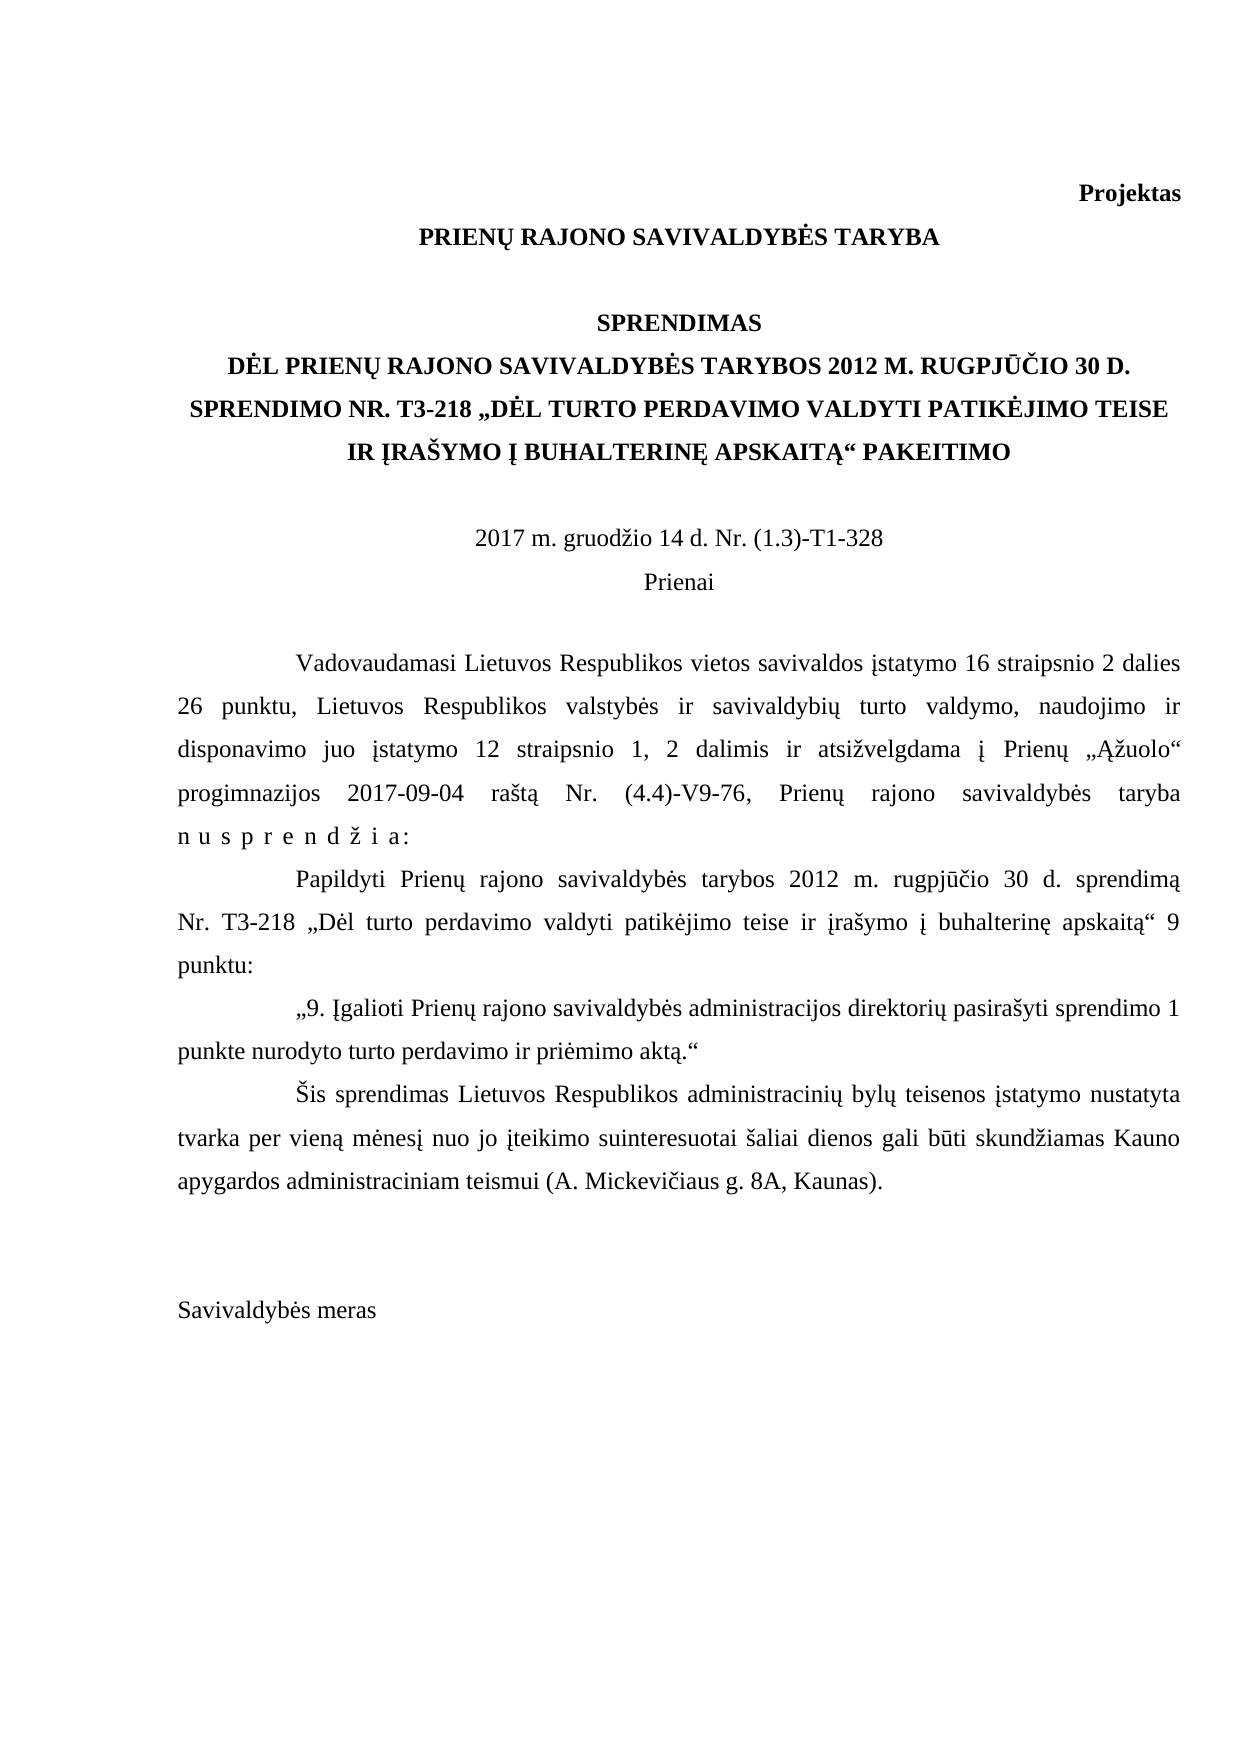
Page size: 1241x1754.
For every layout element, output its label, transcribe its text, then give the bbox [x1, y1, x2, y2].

text Vadovaudamasi Lietuvos Respublikos vietos savivaldos įstatymo 16 straipsnio 2 dalies 26 punktu, Lietuvos Respublikos valstybės ir savivaldybių turto valdymo, naudojimo ir disponavimo juo įstatymo 12 straipsnio 1, 2 dalimis ir atsižvelgdama į Prienų „Ąžuolo“ progimnazijos 2017-09-04 raštą Nr. (4.4)-V9-76, Prienų rajono savivaldybės taryba n u s p r e n d ž i a: [177, 648, 1181, 849]
text 2017 m. gruodžio 14 d. Nr. (1.3)-T1-328 [177, 523, 1181, 552]
text Prienai [177, 567, 1181, 595]
text DĖL PRIENŲ RAJONO SAVIVALDYBĖS TARYBOS 2012 M. RUGPJŪČIO 30 D. SPRENDIMO NR. T3-218 „DĖL TURTO PERDAVIMO VALDYTI PATIKĖJIMO TEISE IR ĮRAŠYMO Į BUHALTERINĘ APSKAITĄ“ PAKEITIMO [177, 351, 1181, 466]
text Papildyti Prienų rajono savivaldybės tarybos 2012 m. rugpjūčio 30 d. sprendimą Nr. T3-218 „Dėl turto perdavimo valdyti patikėjimo teise ir įrašymo į buhalterinę apskaitą“ 9 punktu: [177, 864, 1181, 979]
text Šis sprendimas Lietuvos Respublikos administracinių bylų teisenos įstatymo nustatyta tvarka per vieną mėnesį nuo jo įteikimo suinteresuotai šaliai dienos gali būti skundžiamas Kauno apygardos administraciniam teismui (A. Mickevičiaus g. 8A, Kaunas). [177, 1079, 1181, 1194]
text Projektas [177, 178, 1181, 207]
text SPRENDIMAS [177, 308, 1181, 337]
text „9. Įgalioti Prienų rajono savivaldybės administracijos direktorių pasirašyti sprendimo 1 punkte nurodyto turto perdavimo ir priėmimo aktą.“ [177, 993, 1181, 1065]
text PRIENŲ RAJONO savivaldybės TARYBA [177, 222, 1181, 250]
text Savivaldybės meras [177, 1295, 1181, 1324]
